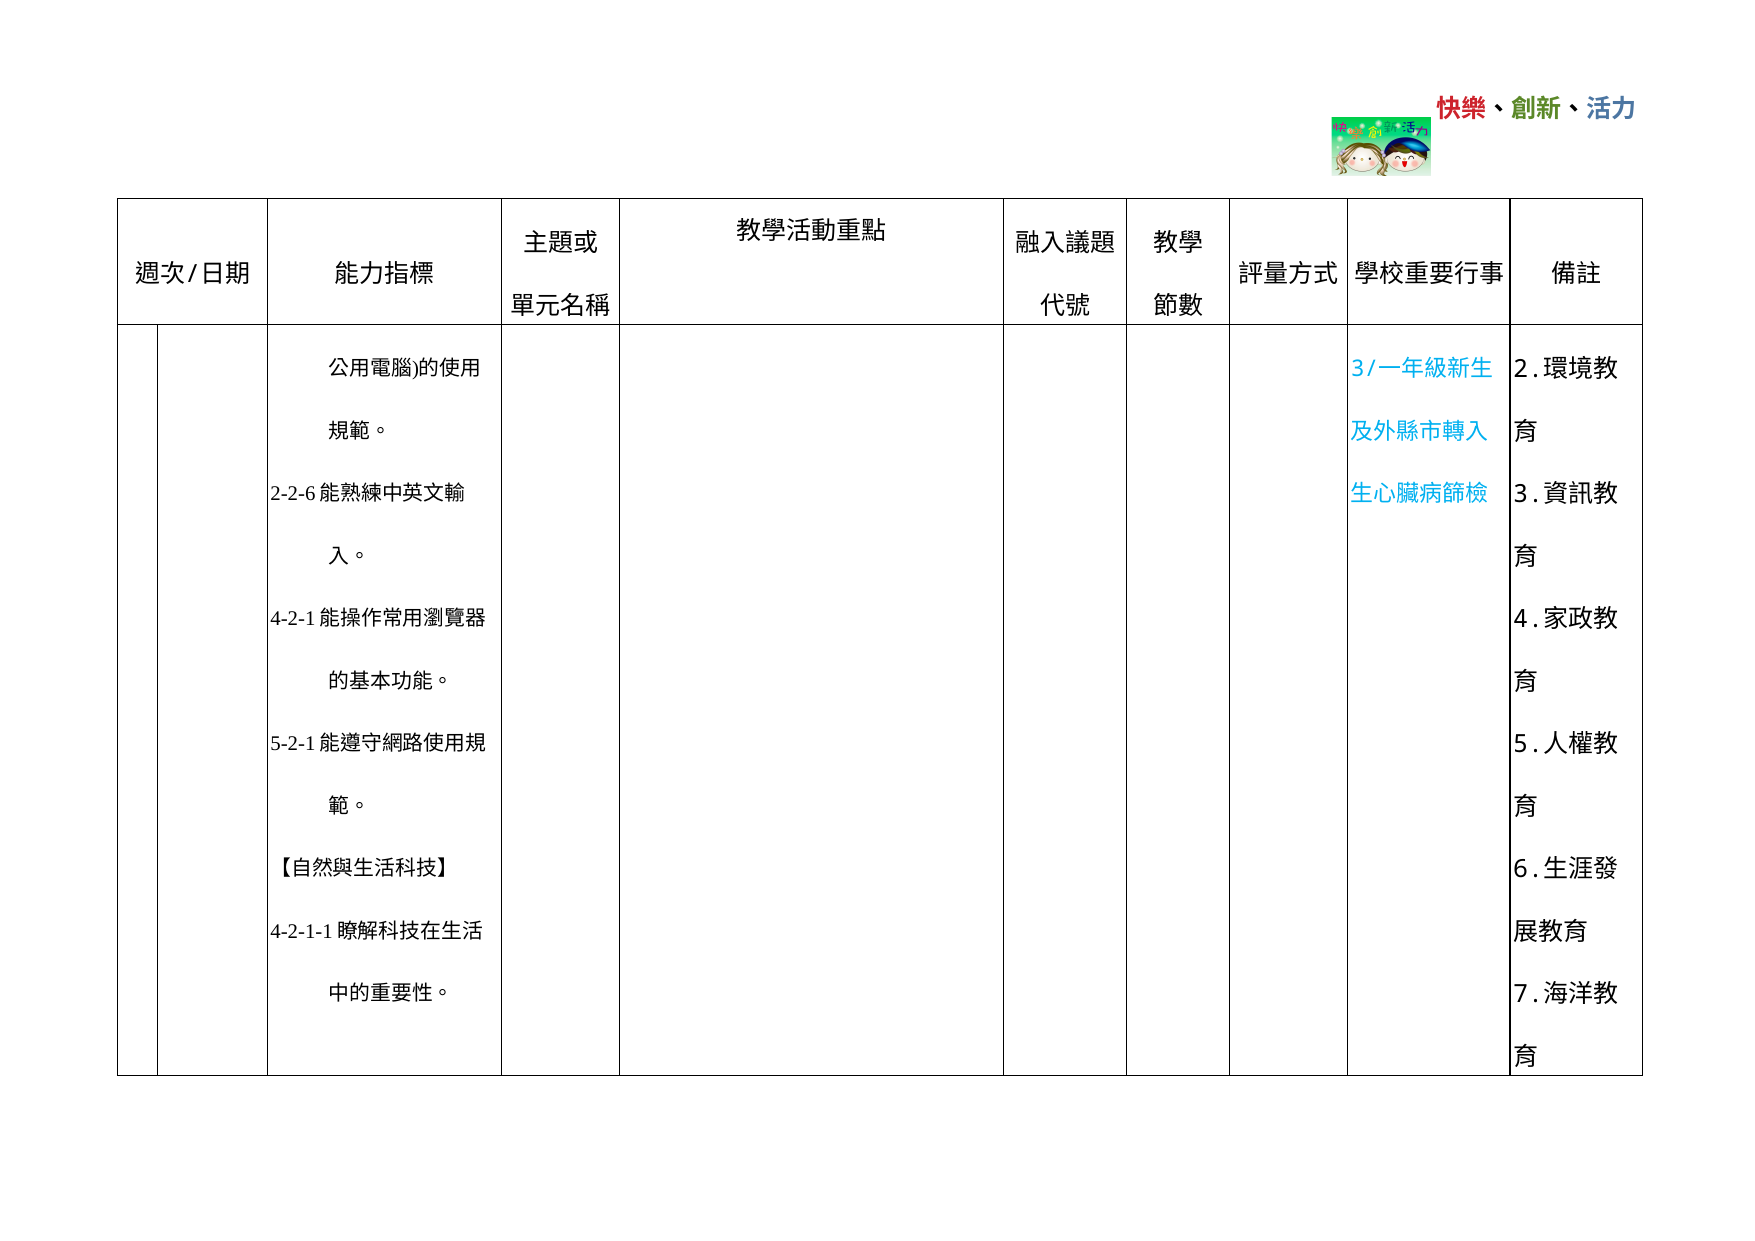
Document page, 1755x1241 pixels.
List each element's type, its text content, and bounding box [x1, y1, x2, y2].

table_cell [1127, 325, 1229, 1075]
table_header 融入議題 代號 [1004, 199, 1126, 324]
table_cell 公用電腦)的使用規範。 2-2-6能熟練中英文輸入。 4-2-1能操作常用瀏覽器的基本功能。 5-2-1能遵守網路使用規範。 【自然與生活科技】 4-2-1-1瞭解科技在生活中的重要性。 [268, 325, 501, 1075]
table_cell 3/一年級新生及外縣市轉入生心臟病篩檢 [1348, 325, 1509, 1075]
table_header 備註 [1511, 199, 1642, 324]
table_cell [620, 325, 1003, 1075]
table_header 評量方式 [1230, 199, 1347, 324]
table_header 學校重要行事 [1348, 199, 1509, 324]
table_cell [502, 325, 619, 1075]
table_header 週次/日期 [118, 199, 267, 324]
table_cell 融入教育 議題代號： 1.性別平等教育 2.環境教育 3.資訊教育 4.家政教育 5.人權教育 6.生涯發展教育 7.海洋教育 8.本土語言 9.圖資利用及閱讀教育 10.資訊倫理與安全健康上網教育 11.品德教育 12.家庭教育 13.國防教育 14.法治教育 [1511, 325, 1642, 1075]
table_header 能力指標 [268, 199, 501, 324]
table_header 教學活動重點 [620, 199, 1003, 324]
table_cell [1004, 325, 1126, 1075]
table_cell [158, 325, 267, 1075]
table_header 主題或 單元名稱 [502, 199, 619, 324]
table_cell [118, 325, 157, 1075]
table_cell [1230, 325, 1347, 1075]
table_header 教學 節數 [1127, 199, 1229, 324]
